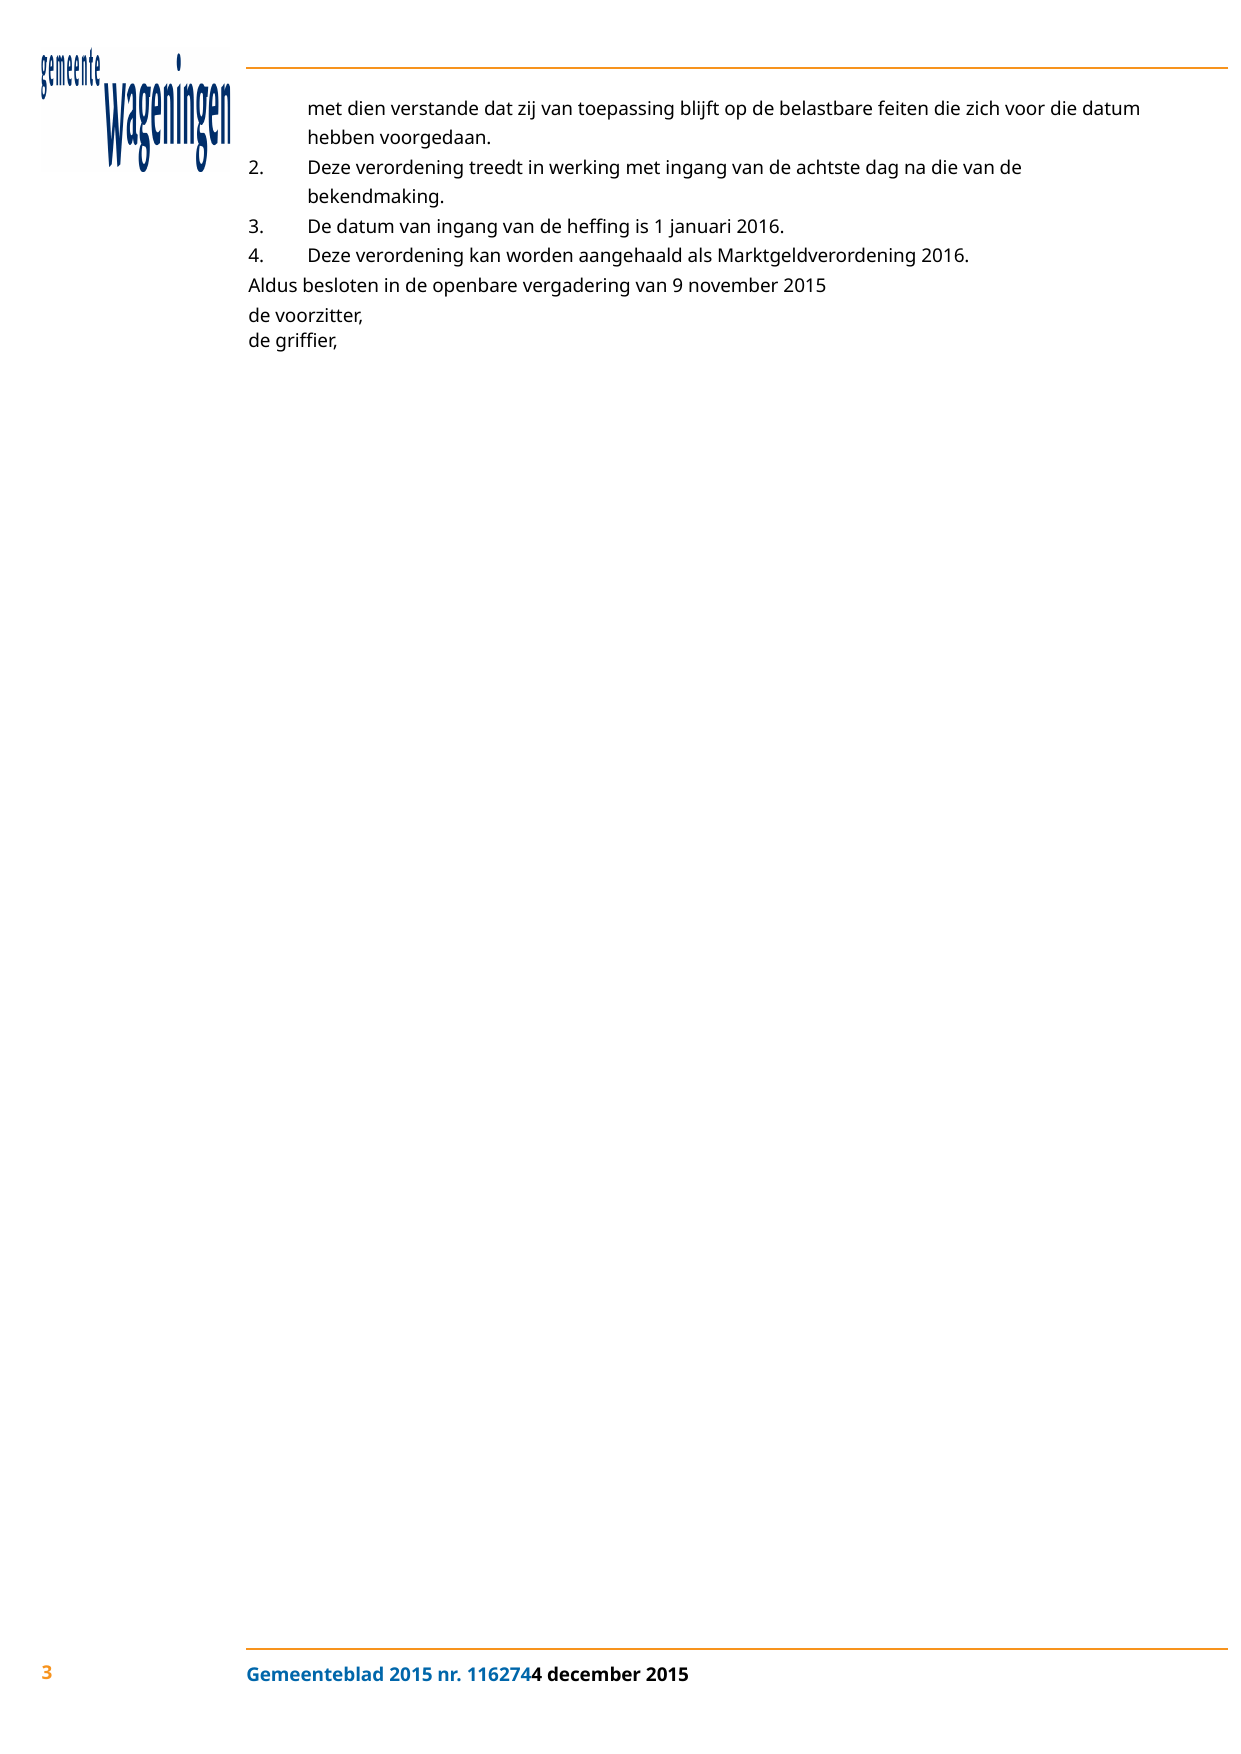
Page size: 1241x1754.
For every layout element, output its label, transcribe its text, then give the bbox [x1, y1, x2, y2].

text Aldus besloten in de openbare vergadering van 9 november 2015 [248, 272, 1152, 298]
list Deze verordening treedt in werking met ingang van de achtste dag na die van de bekendmaking. [248, 154, 1152, 209]
list De datum van ingang van de heffing is 1 januari 2016. [248, 213, 1152, 239]
list Deze verordening kan worden aangehaald als Marktgeldverordening 2016. [248, 243, 1152, 268]
text de voorzitter, [248, 302, 1152, 328]
list met dien verstande dat zij van toepassing blijft op de belastbare feiten die zich voor die datum hebben voorgedaan. [248, 95, 1152, 150]
picture [41, 47, 231, 172]
text de griffier, [248, 328, 1152, 353]
